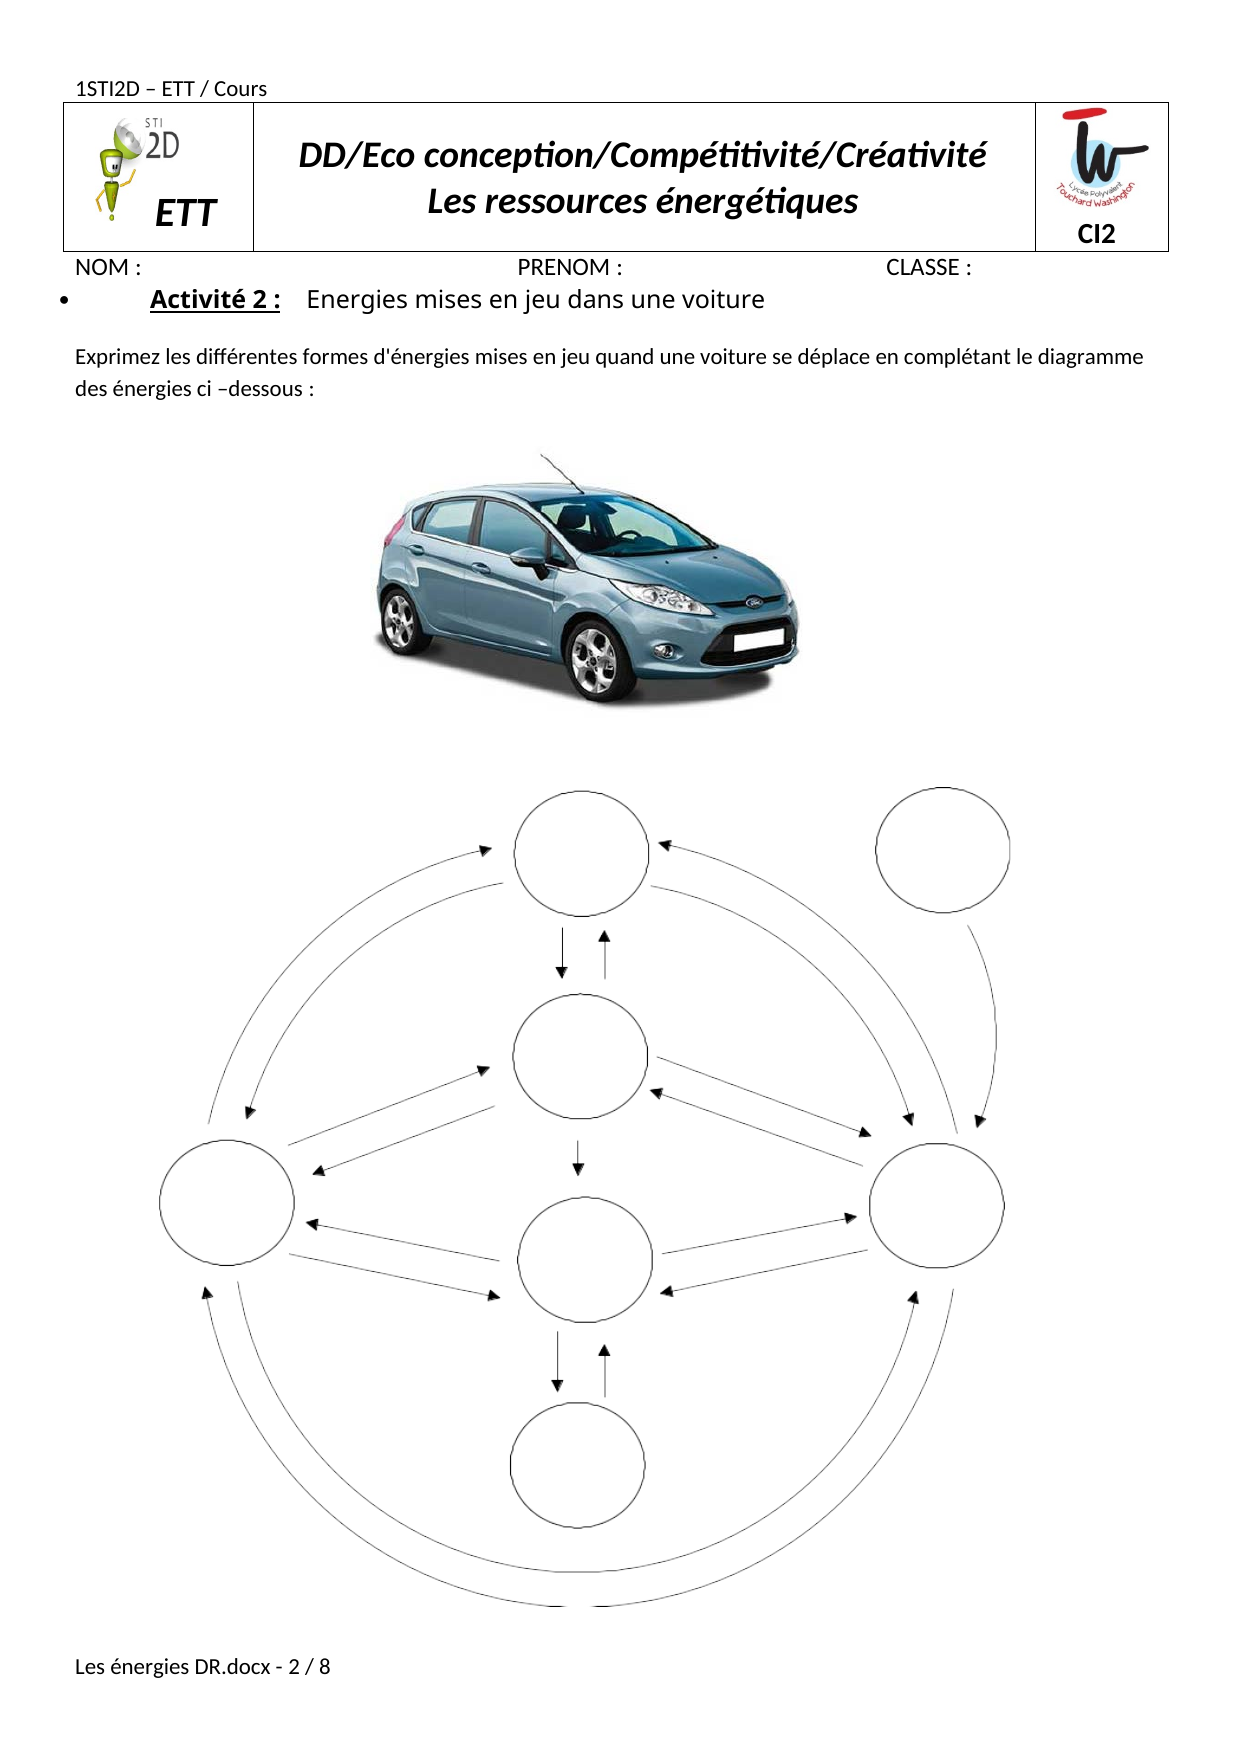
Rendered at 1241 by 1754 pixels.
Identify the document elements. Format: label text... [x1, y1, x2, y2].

picture [370, 446, 803, 723]
table_header [64, 103, 253, 251]
table_header DD/Eco conception/Compétitivité/Créativité Les ressources énergétiques [254, 103, 1035, 251]
picture [96, 121, 177, 221]
picture [1053, 104, 1153, 210]
table_header CI2 [1036, 103, 1168, 251]
list NOM : PRENOM : CLASSE : [75, 252, 1181, 282]
list Activité 2 : Energies mises en jeu dans une voiture [60, 282, 1181, 316]
text Exprimez les différentes formes d'énergies mises en jeu quand une voiture se déplace en complétant le diagramme des énergies ci –dessous : [75, 342, 1181, 402]
